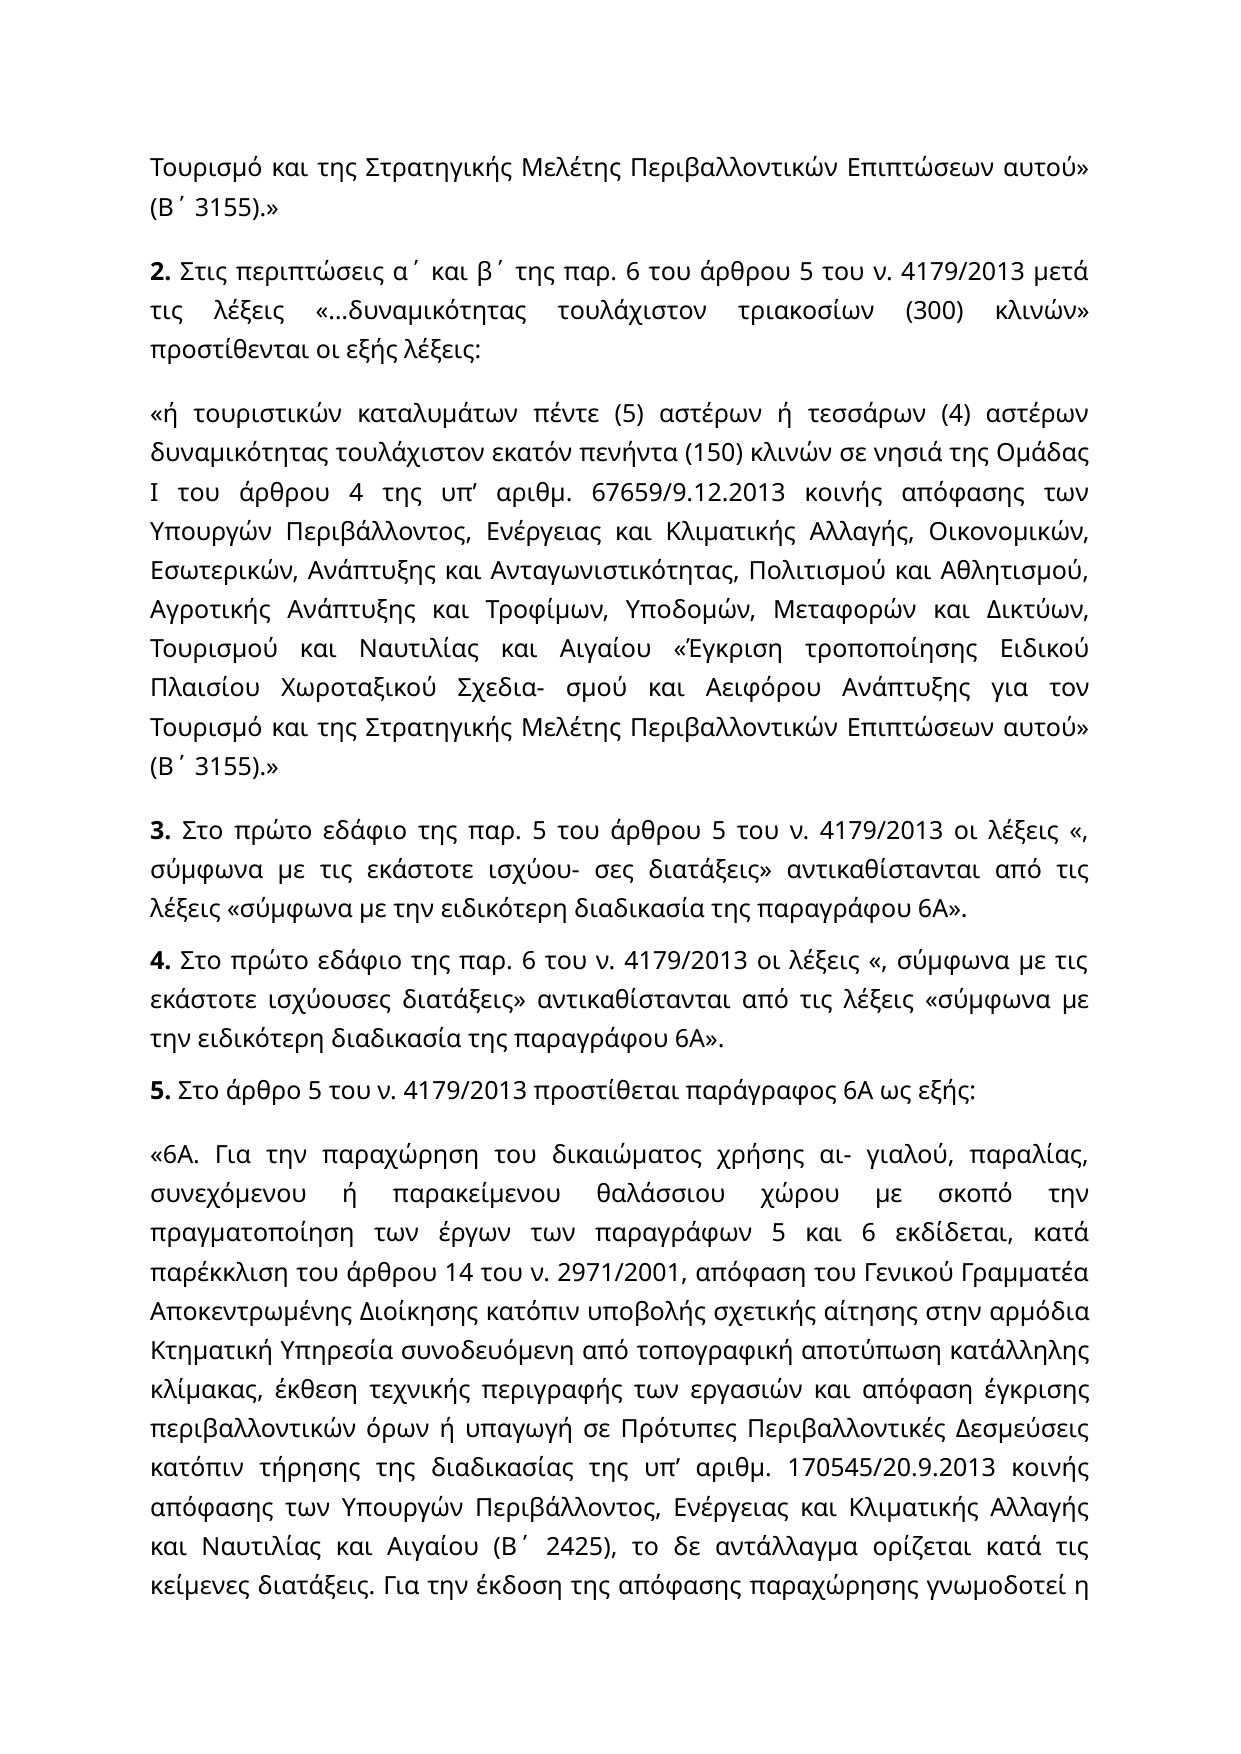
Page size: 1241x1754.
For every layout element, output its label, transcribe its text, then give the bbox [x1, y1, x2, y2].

text 2. Στις περιπτώσεις α΄ και β΄ της παρ. 6 του άρθρου 5 του ν. 4179/2013 μετά τις λέξεις «…δυναμικότητας τουλάχιστον τριακοσίων (300) κλινών» προστίθενται οι εξής λέξεις: [150, 253, 1090, 366]
text «ή τουριστικών καταλυμάτων πέντε (5) αστέρων ή τεσσάρων (4) αστέρων δυναμικότητας τουλάχιστον εκατόν πενήντα (150) κλινών σε νησιά της Ομάδας Ι του άρθρου 4 της υπ’ αριθμ. 67659/9.12.2013 κοινής απόφασης των Υπουργών Περιβάλλοντος, Ενέργειας και Κλιματικής Αλλαγής, Οικονομικών, Εσωτερικών, Ανάπτυξης και Ανταγωνιστικότητας, Πολιτισμού και Αθλητισμού, Αγροτικής Ανάπτυξης και Τροφίμων, Υποδομών, Μεταφορών και Δικτύων, Τουρισμού και Ναυτιλίας και Αιγαίου «Έγκριση τροποποίησης Ειδικού Πλαισίου Χωροταξικού Σχεδια- σμού και Αειφόρου Ανάπτυξης για τον Τουρισμό και της Στρατηγικής Μελέτης Περιβαλλοντικών Επιπτώσεων αυτού» (Β΄ 3155).» [150, 396, 1090, 782]
text 3. Στο πρώτο εδάφιο της παρ. 5 του άρθρου 5 του ν. 4179/2013 οι λέξεις «, σύμφωνα με τις εκάστοτε ισχύου- σες διατάξεις» αντικαθίστανται από τις λέξεις «σύμφωνα με την ειδικότερη διαδικασία της παραγράφου 6Α». [150, 812, 1090, 925]
text Τουρισμό και της Στρατηγικής Μελέτης Περιβαλλοντικών Επιπτώσεων αυτού» (Β΄ 3155).» [150, 150, 1090, 223]
text 5. Στο άρθρο 5 του ν. 4179/2013 προστίθεται παράγραφος 6Α ως εξής: [150, 1072, 1090, 1107]
text 4. Στο πρώτο εδάφιο της παρ. 6 του ν. 4179/2013 οι λέξεις «, σύμφωνα με τις εκάστοτε ισχύουσες διατάξεις» αντικαθίστανται από τις λέξεις «σύμφωνα με την ειδικότερη διαδικασία της παραγράφου 6Α». [150, 942, 1090, 1055]
text «6Α. Για την παραχώρηση του δικαιώματος χρήσης αι- γιαλού, παραλίας, συνεχόμενου ή παρακείμενου θαλάσσιου χώρου με σκοπό την πραγματοποίηση των έργων των παραγράφων 5 και 6 εκδίδεται, κατά παρέκκλιση του άρθρου 14 του ν. 2971/2001, απόφαση του Γενικού Γραμματέα Αποκεντρωμένης Διοίκησης κατόπιν υποβολής σχετικής αίτησης στην αρμόδια Κτηματική Υπηρεσία συνοδευόμενη από τοπογραφική αποτύπωση κατάλληλης κλίμακας, έκθεση τεχνικής περιγραφής των εργασιών και απόφαση έγκρισης περιβαλλοντικών όρων ή υπαγωγή σε Πρότυπες Περιβαλλοντικές Δεσμεύσεις κατόπιν τήρησης της διαδικασίας της υπ’ αριθμ. 170545/20.9.2013 κοινής απόφασης των Υπουργών Περιβάλλοντος, Ενέργειας και Κλιματικής Αλλαγής και Ναυτιλίας και Αιγαίου (Β΄ 2425), το δε αντάλλαγμα ορίζεται κατά τις κείμενες διατάξεις. Για την έκδοση της απόφασης παραχώρησης γνωμοδοτεί η [150, 1137, 1090, 1602]
